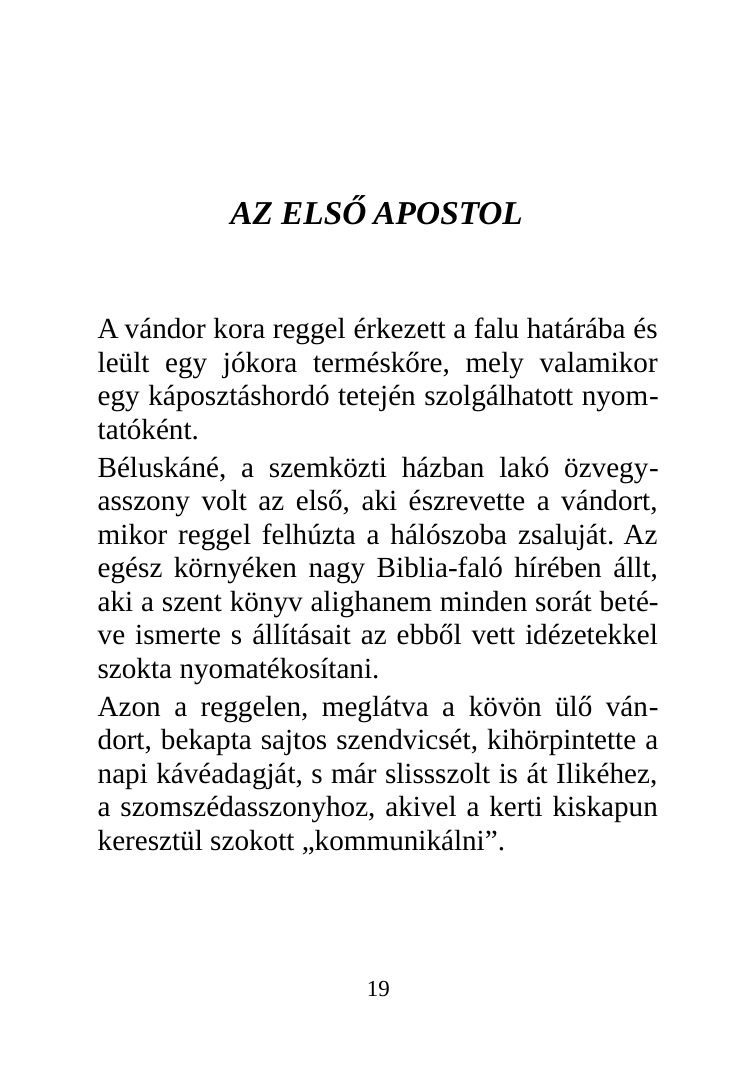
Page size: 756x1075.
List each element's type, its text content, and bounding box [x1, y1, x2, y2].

text AZ ELSŐ APOSTOL [97, 193, 658, 232]
text Béluskáné, a szemközti házban lakó özvegy­asszony volt az első, aki észrevette a vándort, mikor reggel felhúzta a hálószoba zsaluját. Az egész környéken nagy Biblia-faló hírében állt, aki a szent könyv alighanem minden sorát be­té­ve ismerte s állításait az ebből vett idézetekkel szokta nyomatékosítani. [97, 450, 658, 684]
text Azon a reggelen, meglátva a kövön ülő ván­dort, bekapta sajtos szendvicsét, kihörpintette a napi kávéadagját, s már slissszolt is át Ilikéhez, a szomszédasszonyhoz, akivel a kerti kiskapun keresztül szokott „kommunikálni”. [97, 689, 658, 856]
text A vándor kora reggel érkezett a falu határába és leült egy jókora terméskőre, mely valamikor egy káposztáshordó tetején szolgálhatott nyom­ta­tóként. [97, 311, 658, 446]
